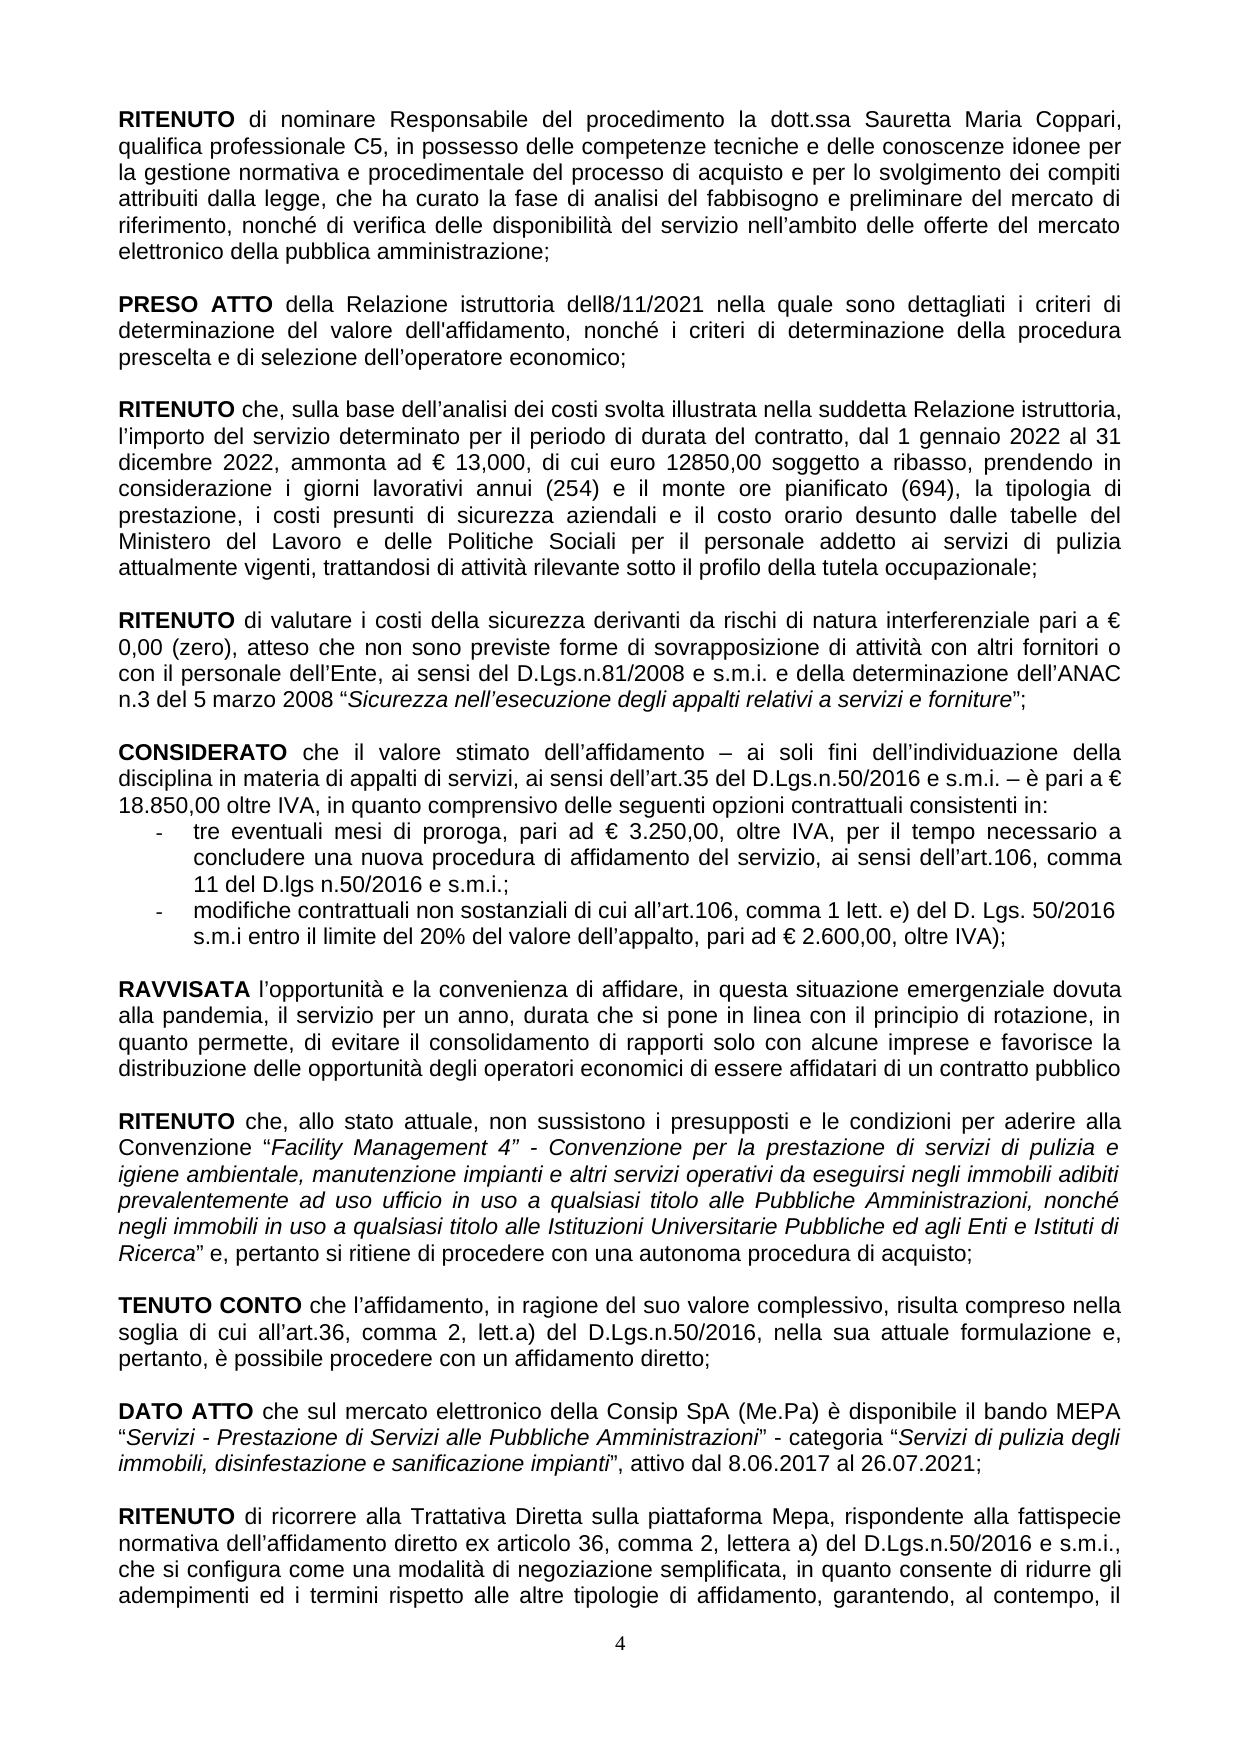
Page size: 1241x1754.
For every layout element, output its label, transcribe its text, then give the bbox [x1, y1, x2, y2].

text RAVVISATA l’opportunità e la convenienza di affidare, in questa situazione emergenziale dovuta alla pandemia, il servizio per un anno, durata che si pone in linea con il principio di rotazione, in quanto permette, di evitare il consolidamento di rapporti solo con alcune imprese e favorisce la distribuzione delle opportunità degli operatori economici di essere affidatari di un contratto pubblico [118, 976, 1122, 1081]
text RITENUTO che, allo stato attuale, non sussistono i presupposti e le condizioni per aderire alla Convenzione “Facility Management 4” - Convenzione per la prestazione di servizi di pulizia e igiene ambientale, manutenzione impianti e altri servizi operativi da eseguirsi negli immobili adibiti prevalentemente ad uso ufficio in uso a qualsiasi titolo alle Pubbliche Amministrazioni, nonché negli immobili in uso a qualsiasi titolo alle Istituzioni Universitarie Pubbliche ed agli Enti e Istituti di Ricerca” e, pertanto si ritiene di procedere con una autonoma procedura di acquisto; [118, 1108, 1122, 1266]
text CONSIDERATO che il valore stimato dell’affidamento – ai soli fini dell’individuazione della disciplina in materia di appalti di servizi, ai sensi dell’art.35 del D.Lgs.n.50/2016 e s.m.i. – è pari a € 18.850,00 oltre IVA, in quanto comprensivo delle seguenti opzioni contrattuali consistenti in: [118, 739, 1122, 818]
text TENUTO CONTO che l’affidamento, in ragione del suo valore complessivo, risulta compreso nella soglia di cui all’art.36, comma 2, lett.a) del D.Lgs.n.50/2016, nella sua attuale formulazione e, pertanto, è possibile procedere con un affidamento diretto; [118, 1292, 1122, 1371]
text PRESO ATTO della Relazione istruttoria dell8/11/2021 nella quale sono dettagliati i criteri di determinazione del valore dell'affidamento, nonché i criteri di determinazione della procedura prescelta e di selezione dell’operatore economico; [118, 291, 1122, 370]
text RITENUTO che, sulla base dell’analisi dei costi svolta illustrata nella suddetta Relazione istruttoria, l’importo del servizio determinato per il periodo di durata del contratto, dal 1 gennaio 2022 al 31 dicembre 2022, ammonta ad € 13,000, di cui euro 12850,00 soggetto a ribasso, prendendo in considerazione i giorni lavorativi annui (254) e il monte ore pianificato (694), la tipologia di prestazione, i costi presunti di sicurezza aziendali e il costo orario desunto dalle tabelle del Ministero del Lavoro e delle Politiche Sociali per il personale addetto ai servizi di pulizia attualmente vigenti, trattandosi di attività rilevante sotto il profilo della tutela occupazionale; [118, 396, 1122, 581]
text RITENUTO di ricorrere alla Trattativa Diretta sulla piattaforma Mepa, rispondente alla fattispecie normativa dell’affidamento diretto ex articolo 36, comma 2, lettera a) del D.Lgs.n.50/2016 e s.m.i., che si configura come una modalità di negoziazione semplificata, in quanto consente di ridurre gli adempimenti ed i termini rispetto alle altre tipologie di affidamento, garantendo, al contempo, il [118, 1503, 1122, 1608]
list tre eventuali mesi di proroga, pari ad € 3.250,00, oltre IVA, per il tempo necessario a concludere una nuova procedura di affidamento del servizio, ai sensi dell’art.106, comma 11 del D.lgs n.50/2016 e s.m.i.; [156, 818, 1122, 897]
text RITENUTO di nominare Responsabile del procedimento la dott.ssa Sauretta Maria Coppari, qualifica professionale C5, in possesso delle competenze tecniche e delle conoscenze idonee per la gestione normativa e procedimentale del processo di acquisto e per lo svolgimento dei compiti attribuiti dalla legge, che ha curato la fase di analisi del fabbisogno e preliminare del mercato di riferimento, nonché di verifica delle disponibilità del servizio nell’ambito delle offerte del mercato elettronico della pubblica amministrazione; [118, 106, 1122, 264]
list modifiche contrattuali non sostanziali di cui all’art.106, comma 1 lett. e) del D. Lgs. 50/2016 s.m.i entro il limite del 20% del valore dell’appalto, pari ad € 2.600,00, oltre IVA); [156, 897, 1122, 950]
text RITENUTO di valutare i costi della sicurezza derivanti da rischi di natura interferenziale pari a € 0,00 (zero), atteso che non sono previste forme di sovrapposizione di attività con altri fornitori o con il personale dell’Ente, ai sensi del D.Lgs.n.81/2008 e s.m.i. e della determinazione dell’ANAC n.3 del 5 marzo 2008 “Sicurezza nell’esecuzione degli appalti relativi a servizi e forniture”; [118, 607, 1122, 712]
text DATO ATTO che sul mercato elettronico della Consip SpA (Me.Pa) è disponibile il bando MEPA “Servizi - Prestazione di Servizi alle Pubbliche Amministrazioni” - categoria “Servizi di pulizia degli immobili, disinfestazione e sanificazione impianti”, attivo dal 8.06.2017 al 26.07.2021; [118, 1398, 1122, 1477]
